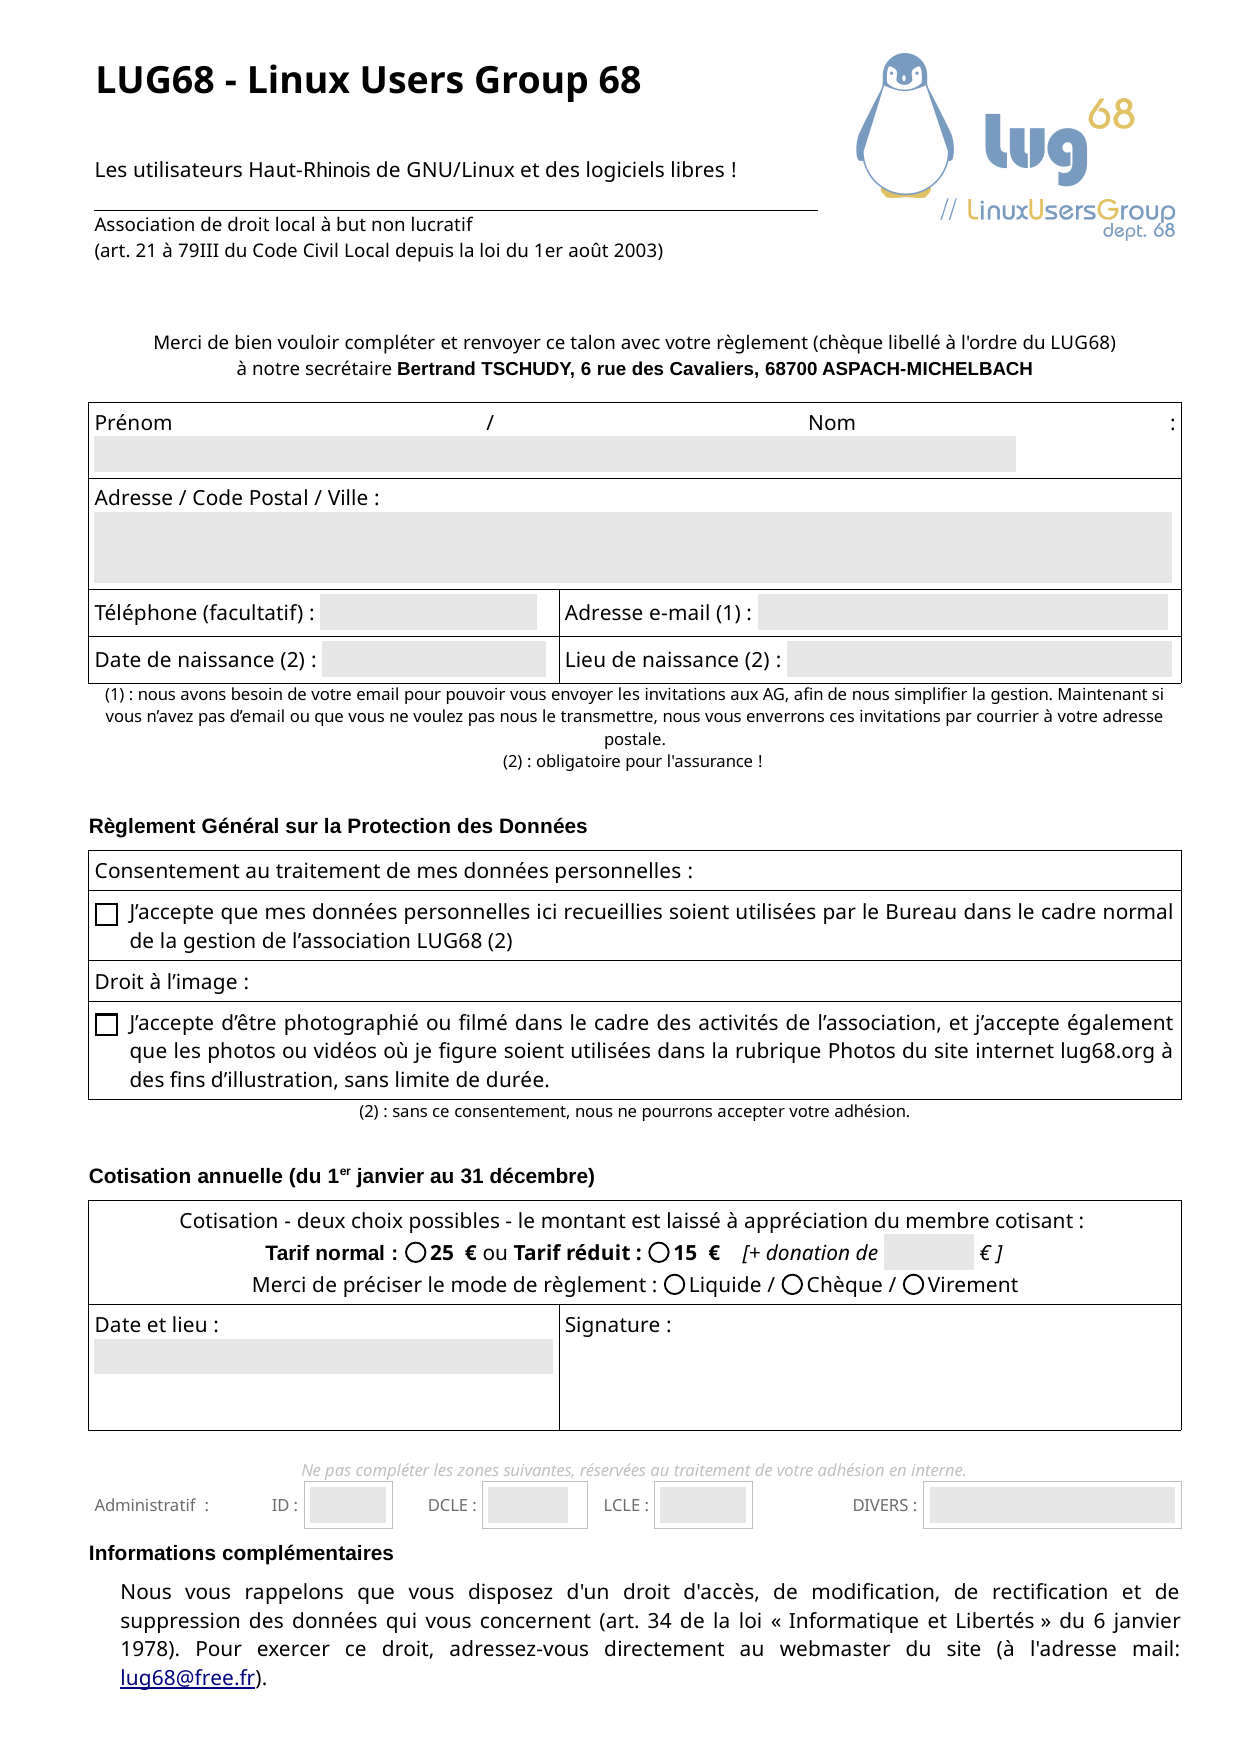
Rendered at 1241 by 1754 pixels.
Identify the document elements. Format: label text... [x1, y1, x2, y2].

table_cell Date et lieu : [89, 1305, 559, 1430]
table_header ID : [258, 1481, 304, 1528]
table_header [753, 1481, 823, 1528]
table_cell Téléphone (facultatif) : [89, 590, 559, 636]
subtitle Règlement Général sur la Protection des Données [88, 814, 1181, 838]
table_header LCLE : [588, 1481, 654, 1528]
table_cell Signature : [560, 1305, 1181, 1430]
table_header [924, 1482, 1181, 1528]
table_header Administratif : [89, 1481, 258, 1528]
table_cell Date de naissance (2) : [89, 637, 559, 683]
table_cell J’accepte d’être photographié ou filmé dans le cadre des activités de l’association, et j’accepte également que les photos ou vidéos où je figure soient utilisées dans la rubrique Photos du site internet lug68.org à des fins d’illustration, sans limite de durée. [124, 1002, 1181, 1099]
text (2) : sans ce consentement, nous ne pourrons accepter votre adhésion. [88, 1100, 1181, 1123]
table_header [305, 1482, 392, 1528]
text Nous vous rappelons que vous disposez d'un droit d'accès, de modification, de rectification et de suppression des données qui vous concernent (art. 34 de la loi « Informatique et Libertés » du 6 janvier 1978). Pour exercer ce droit, adressez-vous directement au webmaster du site (à l'adresse mail: lug68@free.fr). [120, 1577, 1181, 1691]
table_cell Droit à l’image : [89, 961, 1181, 1001]
table_header [655, 1482, 752, 1528]
table_cell [89, 891, 124, 960]
text (1) : nous avons besoin de votre email pour pouvoir vous envoyer les invitations aux AG, afin de nous simplifier la gestion. Maintenant si vous n’avez pas d’email ou que vous ne voulez pas nous le transmettre, nous vous enverrons ces invitations par courrier à votre adresse postale. [88, 684, 1181, 750]
table_header Prénom / Nom : [89, 403, 1181, 477]
table_header DIVERS : [823, 1481, 923, 1528]
picture [855, 53, 1176, 241]
table_cell Adresse / Code Postal / Ville : [89, 479, 1181, 588]
subtitle Cotisation annuelle (du 1er janvier au 31 décembre) [88, 1164, 1181, 1188]
text Ne pas compléter les zones suivantes, réservées au traitement de votre adhésion en interne. [88, 1459, 1181, 1481]
table_cell J’accepte que mes données personnelles ici recueillies soient utilisées par le Bureau dans le cadre normal de la gestion de l’association LUG68 (2) [124, 891, 1181, 960]
table_header [483, 1482, 587, 1528]
table_cell [89, 1002, 124, 1099]
text à notre secrétaire Bertrand TSCHUDY, 6 rue des Cavaliers, 68700 ASPACH-MICHELBACH [88, 355, 1181, 381]
table_header Consentement au traitement de mes données personnelles : [89, 851, 1181, 890]
subtitle Informations complémentaires [88, 1541, 1181, 1565]
text (2) : obligatoire pour l'assurance ! [88, 750, 1181, 773]
table_header Cotisation - deux choix possibles - le montant est laissé à appréciation du membre cotisant : Tarif normal : 25 € ou Tarif réduit : 15 € [+ donation de € ] Merci de préciser le mode de règlement : Liquide / Chèque / Virement [89, 1201, 1181, 1304]
table_cell Adresse e-mail (1) : [560, 590, 1181, 636]
table_cell Lieu de naissance (2) : [560, 637, 1181, 683]
table_header DCLE : [393, 1481, 482, 1528]
text Merci de bien vouloir compléter et renvoyer ce talon avec votre règlement (chèque libellé à l'ordre du LUG68) [88, 329, 1181, 355]
